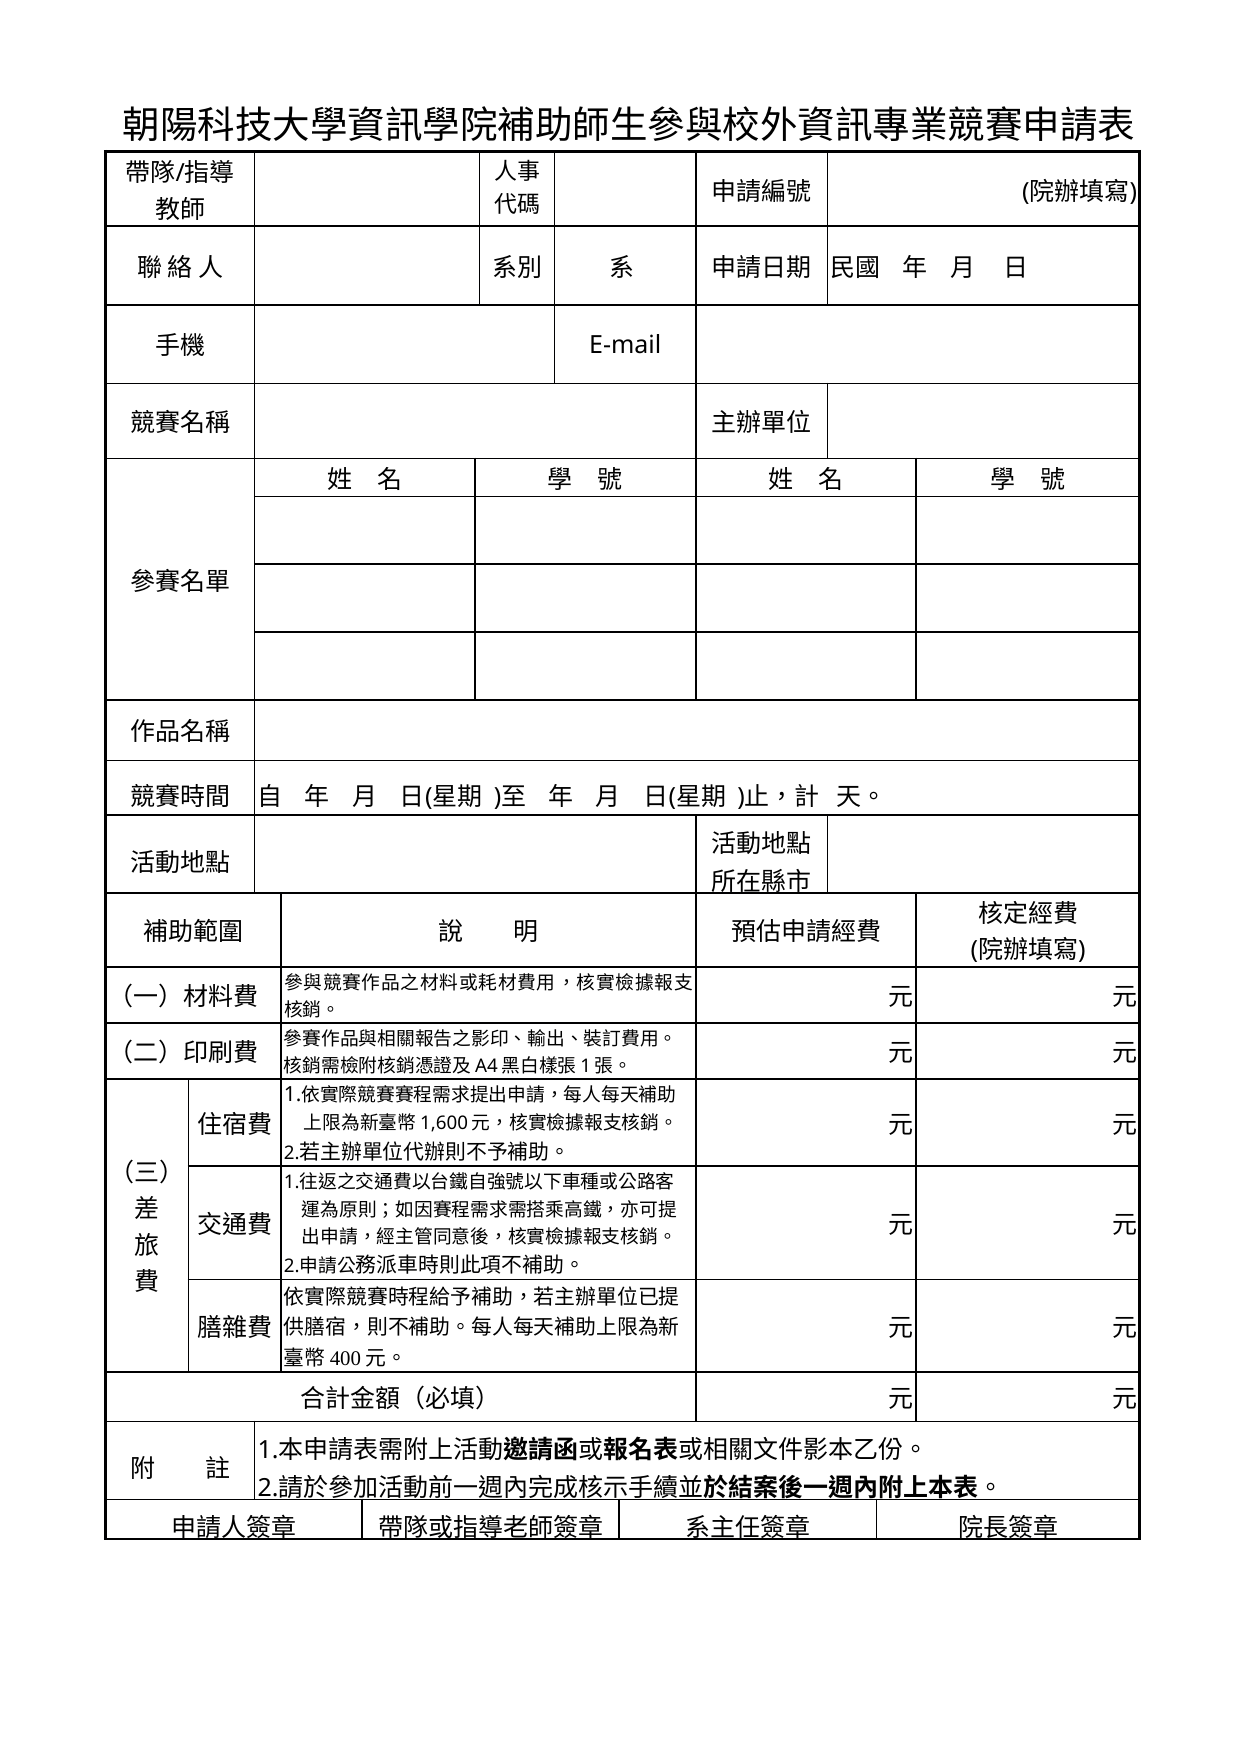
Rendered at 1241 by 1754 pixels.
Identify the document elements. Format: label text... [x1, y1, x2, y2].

table_header 帶隊/指導 教師 [107, 153, 254, 225]
table_cell 學 號 [917, 459, 1138, 496]
table_cell 參賽作品與相關報告之影印、輸出、裝訂費用。 核銷需檢附核銷憑證及A4黑白樣張1張。 [282, 1024, 695, 1078]
table_cell （二）印刷費 [107, 1024, 280, 1078]
table_cell 院長簽章 [877, 1500, 1138, 1538]
table_cell 1.本申請表需附上活動邀請函或報名表或相關文件影本乙份。 2.請於參加活動前一週內完成核示手續並於結案後一週內附上本表。 [255, 1422, 1138, 1498]
table_cell [476, 565, 695, 631]
table_cell [255, 816, 695, 892]
table_cell E-mail [555, 306, 695, 382]
table_cell [255, 633, 474, 699]
table_cell 申請人簽章 [107, 1500, 361, 1538]
table_cell 元 [917, 1024, 1138, 1078]
table_cell （一）材料費 [107, 968, 280, 1022]
table_cell 依實際競賽時程給予補助，若主辦單位已提供膳宿，則不補助。每人每天補助上限為新臺幣400元。 [282, 1280, 695, 1371]
table_cell 元 [917, 1080, 1138, 1165]
table_cell 元 [697, 1280, 915, 1371]
table_cell [255, 701, 1138, 759]
table_cell [697, 633, 915, 699]
table_cell [697, 565, 915, 631]
table_cell 系別 [480, 227, 554, 304]
table_cell [697, 306, 1138, 382]
table_cell 說 明 [282, 894, 695, 966]
table_cell [697, 497, 915, 563]
table_cell 元 [697, 1167, 915, 1279]
table_cell [255, 227, 479, 304]
table_cell 住宿費 [189, 1080, 280, 1165]
table_cell [255, 565, 474, 631]
table_cell 手機 [107, 306, 254, 382]
table_cell 主辦單位 [697, 384, 827, 458]
table_header 人事 代碼 [480, 153, 554, 225]
table_cell （三）差 旅 費 [107, 1080, 188, 1371]
table_cell 元 [697, 968, 915, 1022]
table_cell [917, 565, 1138, 631]
table_cell 系 [555, 227, 695, 304]
table_cell [828, 816, 1138, 892]
table_cell 系主任簽章 [620, 1500, 876, 1538]
table_cell 核定經費 (院辦填寫) [917, 894, 1138, 966]
table_cell 參賽名單 [107, 459, 254, 699]
table_cell 1.往返之交通費以台鐵自強號以下車種或公路客運為原則；如因賽程需求需搭乘高鐵，亦可提出申請，經主管同意後，核實檢據報支核銷。 2.申請公務派車時則此項不補助。 [282, 1167, 695, 1279]
table_cell 合計金額（必填） [107, 1373, 695, 1421]
table_cell [917, 497, 1138, 563]
table_cell 姓 名 [697, 459, 915, 496]
table_cell 學 號 [476, 459, 695, 496]
table_header [555, 153, 695, 225]
table_cell 1.依實際競賽賽程需求提出申請，每人每天補助上限為新臺幣1,600元，核實檢據報支核銷。 2.若主辦單位代辦則不予補助。 [282, 1080, 695, 1165]
table_header 申請編號 [697, 153, 827, 225]
table_cell 元 [697, 1024, 915, 1078]
table_cell 交通費 [189, 1167, 280, 1279]
table_cell 自 年 月 日(星期 )至 年 月 日(星期 )止，計 天。 [255, 761, 1138, 814]
table_cell [255, 497, 474, 563]
table_cell 元 [917, 968, 1138, 1022]
table_cell 民國 年 月 日 [828, 227, 1138, 304]
table_cell 元 [917, 1167, 1138, 1279]
table_cell 膳雜費 [189, 1280, 280, 1371]
table_cell [828, 384, 1138, 458]
table_header [255, 153, 479, 225]
table_cell 聯 絡 人 [107, 227, 254, 304]
table_cell [476, 497, 695, 563]
text 朝陽科技大學資訊學院補助師生參與校外資訊專業競賽申請表 [106, 95, 1152, 150]
table_cell 元 [917, 1280, 1138, 1371]
table_cell 申請日期 [697, 227, 827, 304]
table_cell 預估申請經費 [697, 894, 915, 966]
table_cell 作品名稱 [107, 701, 254, 759]
table_cell [255, 384, 695, 458]
table_cell [917, 633, 1138, 699]
table_cell 活動地點 所在縣市 [697, 816, 827, 892]
table_cell 元 [697, 1080, 915, 1165]
table_cell 帶隊或指導老師簽章 [363, 1500, 618, 1538]
table_cell 參與競賽作品之材料或耗材費用，核實檢據報支核銷。 [282, 968, 695, 1022]
table_cell [255, 306, 554, 382]
table_header (院辦填寫) [828, 153, 1138, 225]
table_cell 競賽時間 [107, 761, 254, 814]
table_cell 活動地點 [107, 816, 254, 892]
table_cell [476, 633, 695, 699]
table_cell 附 註 [107, 1422, 254, 1498]
table_cell 姓 名 [255, 459, 474, 496]
table_cell 元 [697, 1373, 915, 1421]
table_cell 補助範圍 [107, 894, 280, 966]
table_cell 元 [917, 1373, 1138, 1421]
table_cell 競賽名稱 [107, 384, 254, 458]
